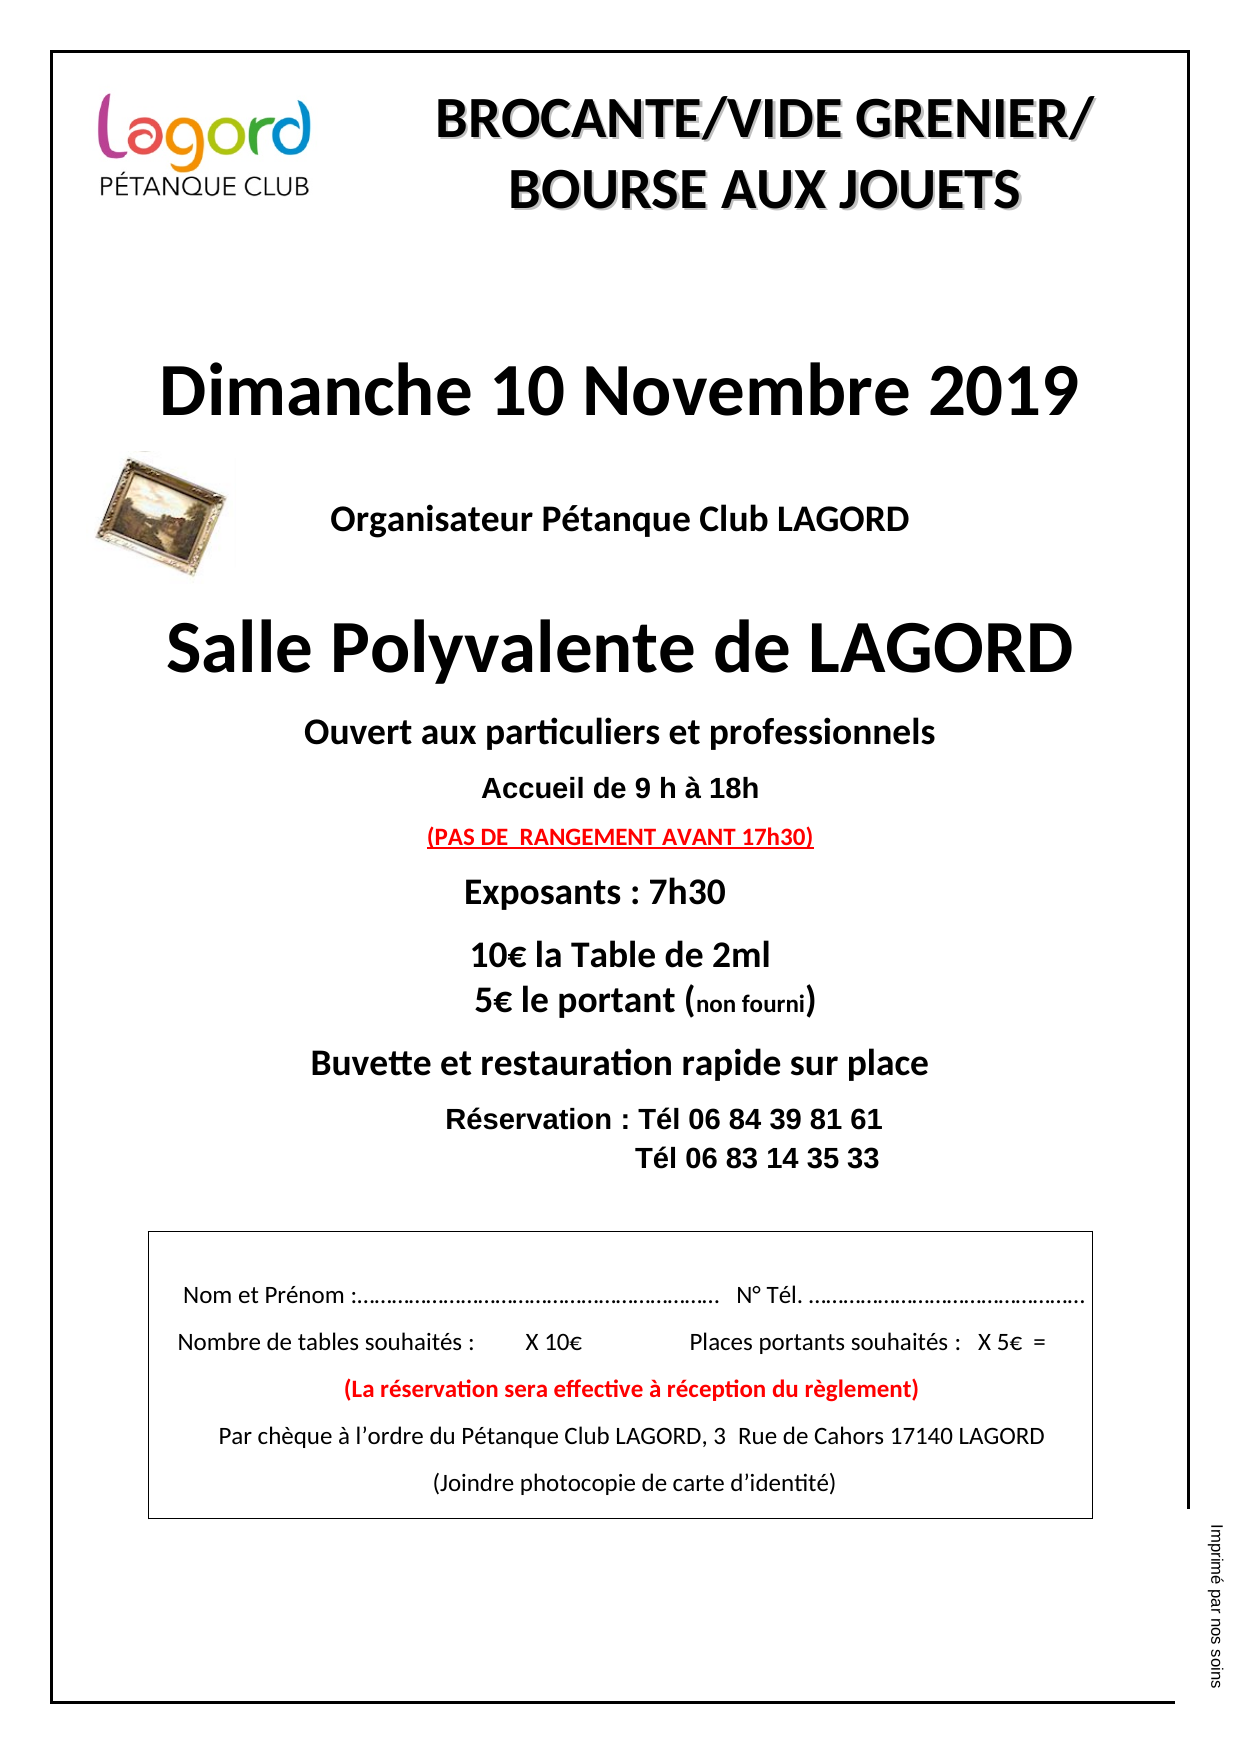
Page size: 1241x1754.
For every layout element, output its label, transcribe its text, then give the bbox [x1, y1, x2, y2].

text (La réservation sera effective à réception du règlement) [149, 1372, 1092, 1404]
text Organisateur Pétanque Club LAGORD [237, 495, 985, 541]
text Buvette et restauration rapide sur place [148, 1039, 1093, 1085]
text 10€ la Table de 2ml [148, 931, 974, 976]
text Réservation : Tél 06 84 39 81 61 Tél 06 83 14 35 33 [236, 1101, 1093, 1214]
text Par chèque à l’ordre du Pétanque Club LAGORD, 3 Rue de Cahors 17140 LAGORD [149, 1419, 1092, 1451]
text [148, 868, 168, 914]
text Ouvert aux particuliers et professionnels [148, 708, 1093, 754]
text 5€ le portant (non fourni) [148, 976, 974, 1022]
text (PAS DE RANGEMENT AVANT 17h30) [318, 821, 1093, 851]
text [148, 821, 168, 851]
text BROCANTE/VIDE GRENIER/ BOURSE AUX JOUETS [383, 80, 1147, 223]
text Accueil de 9 h à 18h [148, 771, 1093, 804]
text Exposants : 7h30 [318, 868, 1093, 914]
text Imprimé par nos soins [1208, 1524, 1227, 1739]
text Nom et Prénom :……………………………………………………… N° Tél. ………………………………………… [149, 1278, 1092, 1309]
text (Joindre photocopie de carte d’identité) [149, 1466, 1092, 1498]
text Dimanche 10 Novembre 2019 [148, 342, 1093, 434]
text Salle Polyvalente de LAGORD [148, 600, 1093, 691]
text Nombre de tables souhaités : X 10€ Places portants souhaités : X 5€ = [149, 1325, 1092, 1356]
